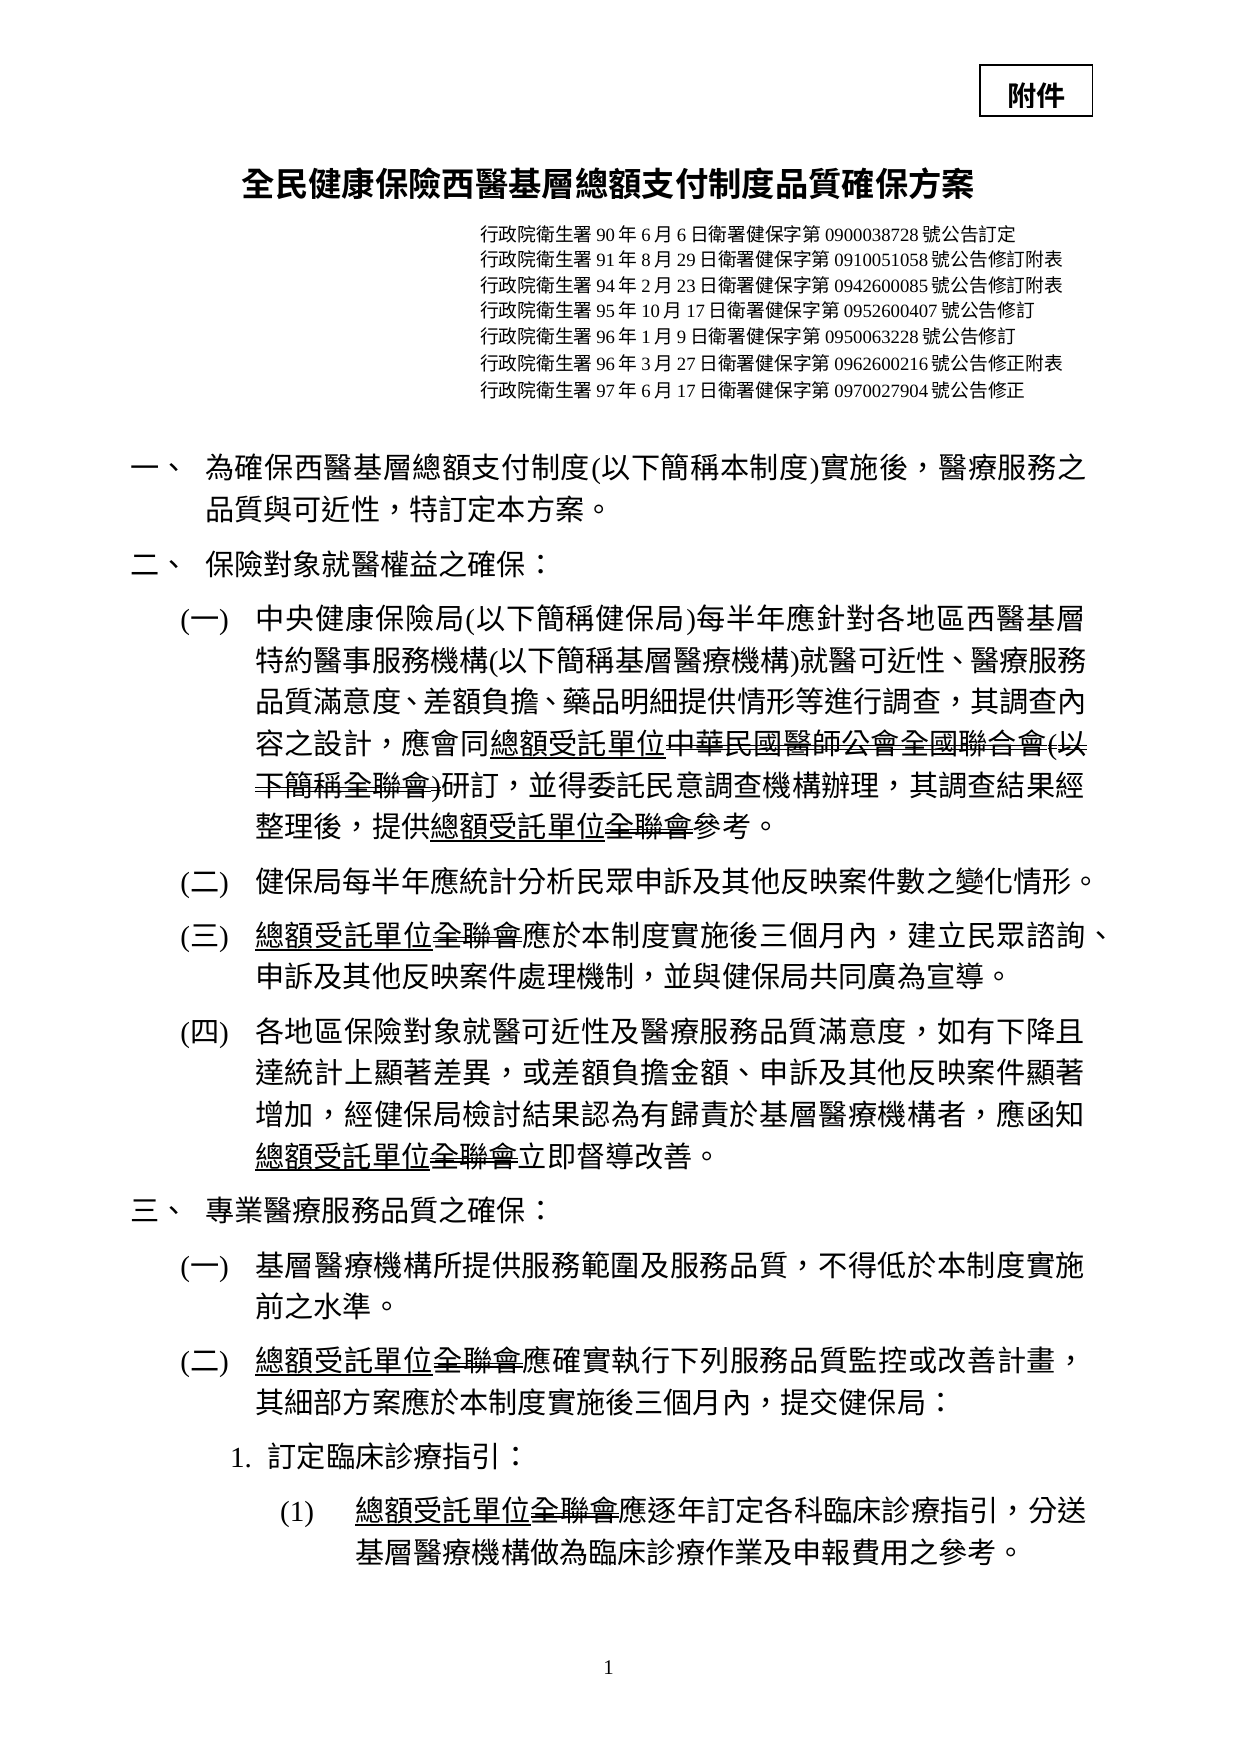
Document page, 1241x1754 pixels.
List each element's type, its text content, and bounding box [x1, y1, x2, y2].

text 行政院衛生署95年10月17日衛署健保字第0952600407號公告修訂 [167, 297, 1087, 323]
list 訂定臨床診療指引： [230, 1434, 1087, 1476]
subtitle 基層醫療機構所提供服務範圍及服務品質，不得低於本制度實施前之水準。 [180, 1243, 1087, 1326]
subtitle 中央健康保險局(以下簡稱健保局)每半年應針對各地區西醫基層特約醫事服務機構(以下簡稱基層醫療機構)就醫可近性、醫療服務品質滿意度、差額負擔、藥品明細提供情形等進行調查，其調查內容之設計，應會同總額受託單位中華民國醫師公會全國聯合會(以下簡稱全聯會)研訂，並得委託民意調查機構辦理，其調查結果經整理後，提供總額受託單位全聯會參考。 [180, 596, 1087, 846]
list 保險對象就醫權益之確保： [130, 541, 1087, 584]
text 行政院衛生署96年1月9日衛署健保字第0950063228號公告修訂 [167, 323, 1087, 348]
text 全民健康保險西醫基層總額支付制度品質確保方案 [130, 150, 1087, 208]
subtitle 總額受託單位全聯會應確實執行下列服務品質監控或改善計畫，其細部方案應於本制度實施後三個月內，提交健保局： [180, 1338, 1087, 1422]
list 總額受託單位全聯會應逐年訂定各科臨床診療指引，分送基層醫療機構做為臨床診療作業及申報費用之參考。 [280, 1488, 1087, 1572]
subtitle 健保局每半年應統計分析民眾申訴及其他反映案件數之變化情形。 [180, 859, 1087, 900]
text 行政院衛生署94年2月23日衛署健保字第0942600085號公告修訂附表 [167, 272, 1087, 297]
text 行政院衛生署91年8月29日衛署健保字第0910051058號公告修訂附表 [167, 246, 1087, 272]
text 行政院衛生署97年6月17日衛署健保字第0970027904號公告修正 [167, 376, 1087, 403]
subtitle 各地區保險對象就醫可近性及醫療服務品質滿意度，如有下降且達統計上顯著差異，或差額負擔金額、申訴及其他反映案件顯著增加，經健保局檢討結果認為有歸責於基層醫療機構者，應函知總額受託單位全聯會立即督導改善。 [180, 1009, 1087, 1175]
list 為確保西醫基層總額支付制度(以下簡稱本制度)實施後，醫療服務之品質與可近性，特訂定本方案。 [130, 444, 1087, 529]
list 專業醫療服務品質之確保： [130, 1188, 1087, 1230]
text 行政院衛生署90年6月6日衛署健保字第0900038728號公告訂定 [167, 221, 1087, 246]
text 附件 [996, 73, 1077, 108]
subtitle 總額受託單位全聯會應於本制度實施後三個月內，建立民眾諮詢、申訴及其他反映案件處理機制，並與健保局共同廣為宣導。 [180, 913, 1087, 996]
text 行政院衛生署96年3月27日衛署健保字第0962600216號公告修正附表 [167, 348, 1087, 376]
